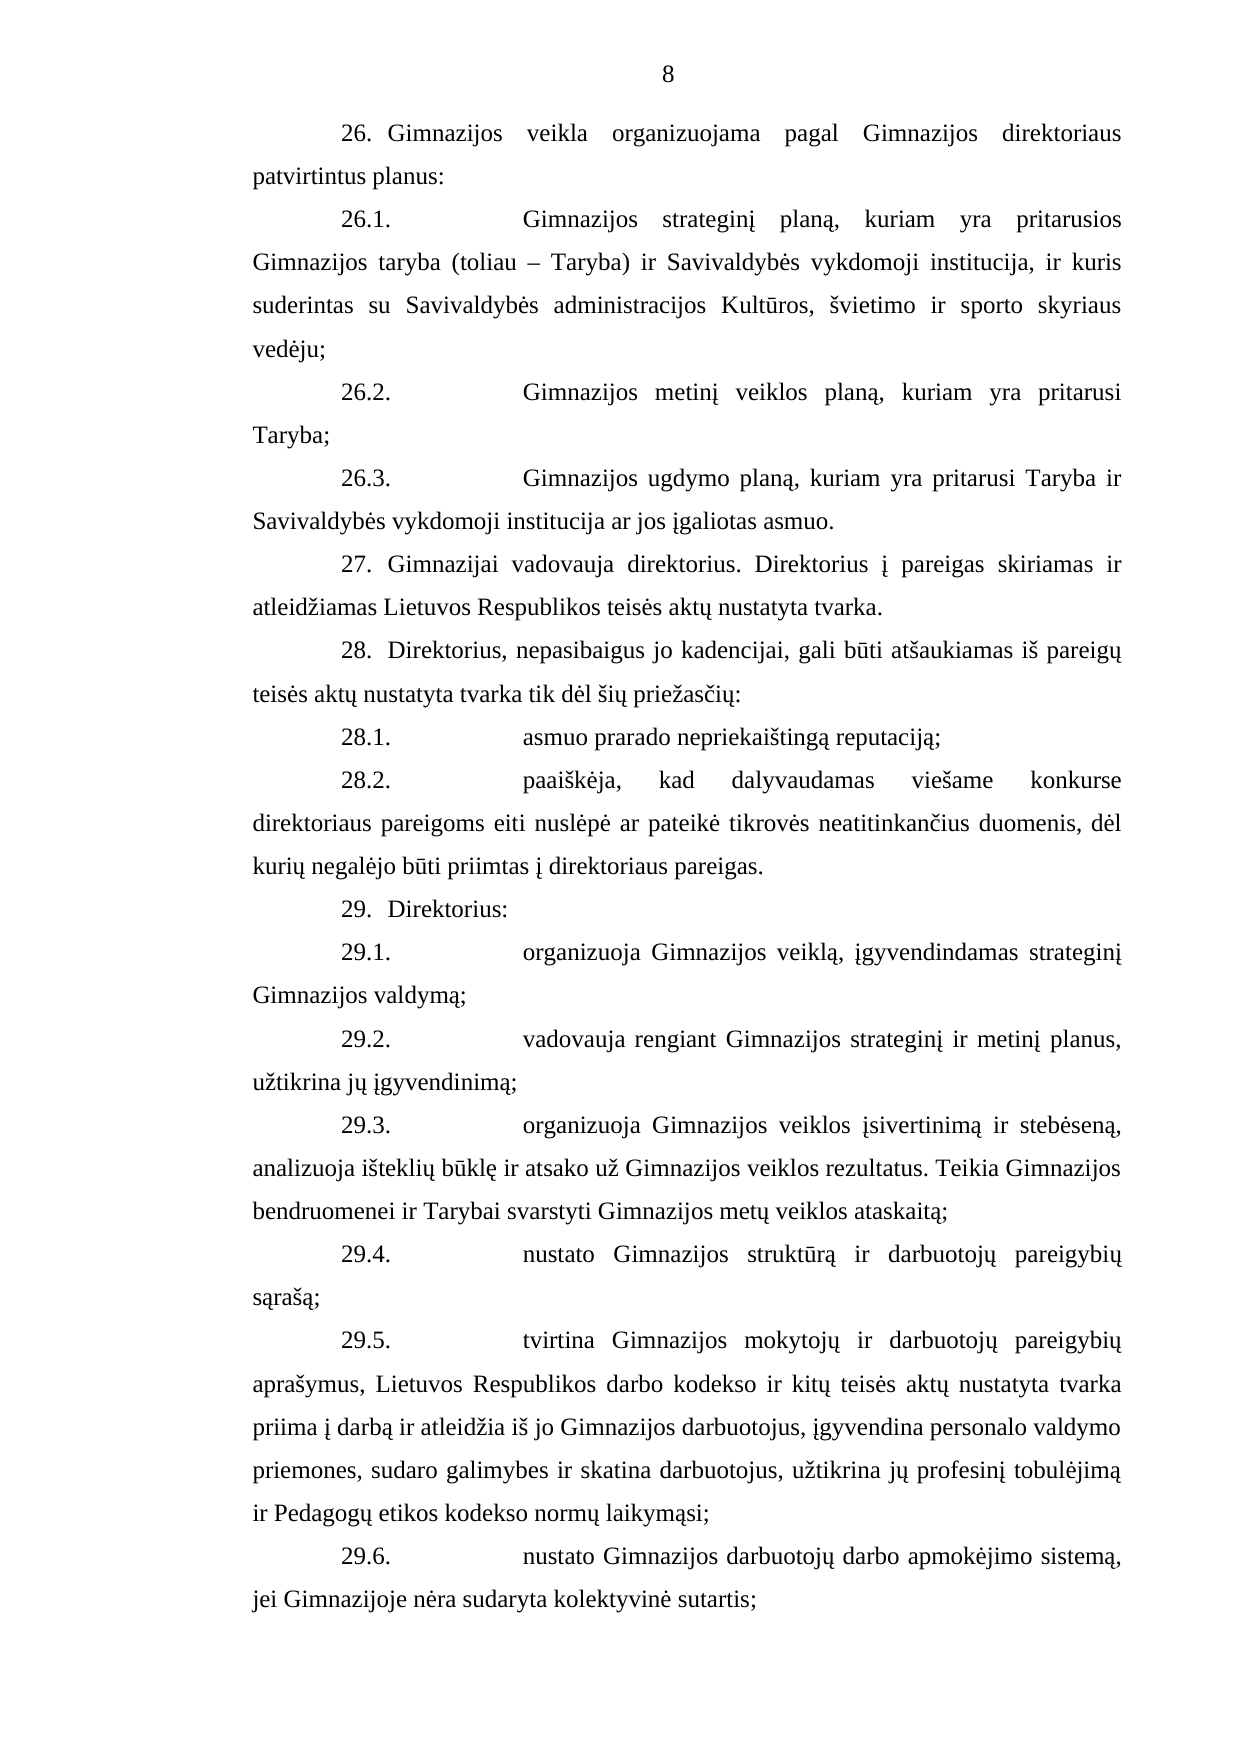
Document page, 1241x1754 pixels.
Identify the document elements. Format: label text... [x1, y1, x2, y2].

text 29.1. organizuoja Gimnazijos veiklą, įgyvendindamas strateginį Gimnazijos valdymą; [252, 937, 1122, 1009]
text 26.3. Gimnazijos ugdymo planą, kuriam yra pritarusi Taryba ir Savivaldybės vykdomoji institucija ar jos įgaliotas asmuo. [252, 463, 1122, 535]
text 29.6. nustato Gimnazijos darbuotojų darbo apmokėjimo sistemą, jei Gimnazijoje nėra sudaryta kolektyvinė sutartis; [252, 1541, 1122, 1613]
text 27. Gimnazijai vadovauja direktorius. Direktorius į pareigas skiriamas ir atleidžiamas Lietuvos Respublikos teisės aktų nustatyta tvarka. [252, 549, 1122, 621]
text 29.5. tvirtina Gimnazijos mokytojų ir darbuotojų pareigybių aprašymus, Lietuvos Respublikos darbo kodekso ir kitų teisės aktų nustatyta tvarka priima į darbą ir atleidžia iš jo Gimnazijos darbuotojus, įgyvendina personalo valdymo priemones, sudaro galimybes ir skatina darbuotojus, užtikrina jų profesinį tobulėjimą ir Pedagogų etikos kodekso normų laikymąsi; [252, 1326, 1122, 1527]
text 29.2. vadovauja rengiant Gimnazijos strateginį ir metinį planus, užtikrina jų įgyvendinimą; [252, 1024, 1122, 1096]
text 29. Direktorius: [252, 894, 1122, 923]
text 29.3. organizuoja Gimnazijos veiklos įsivertinimą ir stebėseną, analizuoja išteklių būklę ir atsako už Gimnazijos veiklos rezultatus. Teikia Gimnazijos bendruomenei ir Tarybai svarstyti Gimnazijos metų veiklos ataskaitą; [252, 1110, 1122, 1225]
text 26. Gimnazijos veikla organizuojama pagal Gimnazijos direktoriaus patvirtintus planus: [252, 118, 1122, 190]
text 28.1. asmuo prarado nepriekaištingą reputaciją; [252, 722, 1122, 751]
text 26.1. Gimnazijos strateginį planą, kuriam yra pritarusios Gimnazijos taryba (toliau – Taryba) ir Savivaldybės vykdomoji institucija, ir kuris suderintas su Savivaldybės administracijos Kultūros, švietimo ir sporto skyriaus vedėju; [252, 204, 1122, 362]
text 28.2. paaiškėja, kad dalyvaudamas viešame konkurse direktoriaus pareigoms eiti nuslėpė ar pateikė tikrovės neatitinkančius duomenis, dėl kurių negalėjo būti priimtas į direktoriaus pareigas. [252, 765, 1122, 880]
text 28. Direktorius, nepasibaigus jo kadencijai, gali būti atšaukiamas iš pareigų teisės aktų nustatyta tvarka tik dėl šių priežasčių: [252, 636, 1122, 707]
text 29.4. nustato Gimnazijos struktūrą ir darbuotojų pareigybių sąrašą; [252, 1239, 1122, 1311]
text 26.2. Gimnazijos metinį veiklos planą, kuriam yra pritarusi Taryba; [252, 377, 1122, 449]
